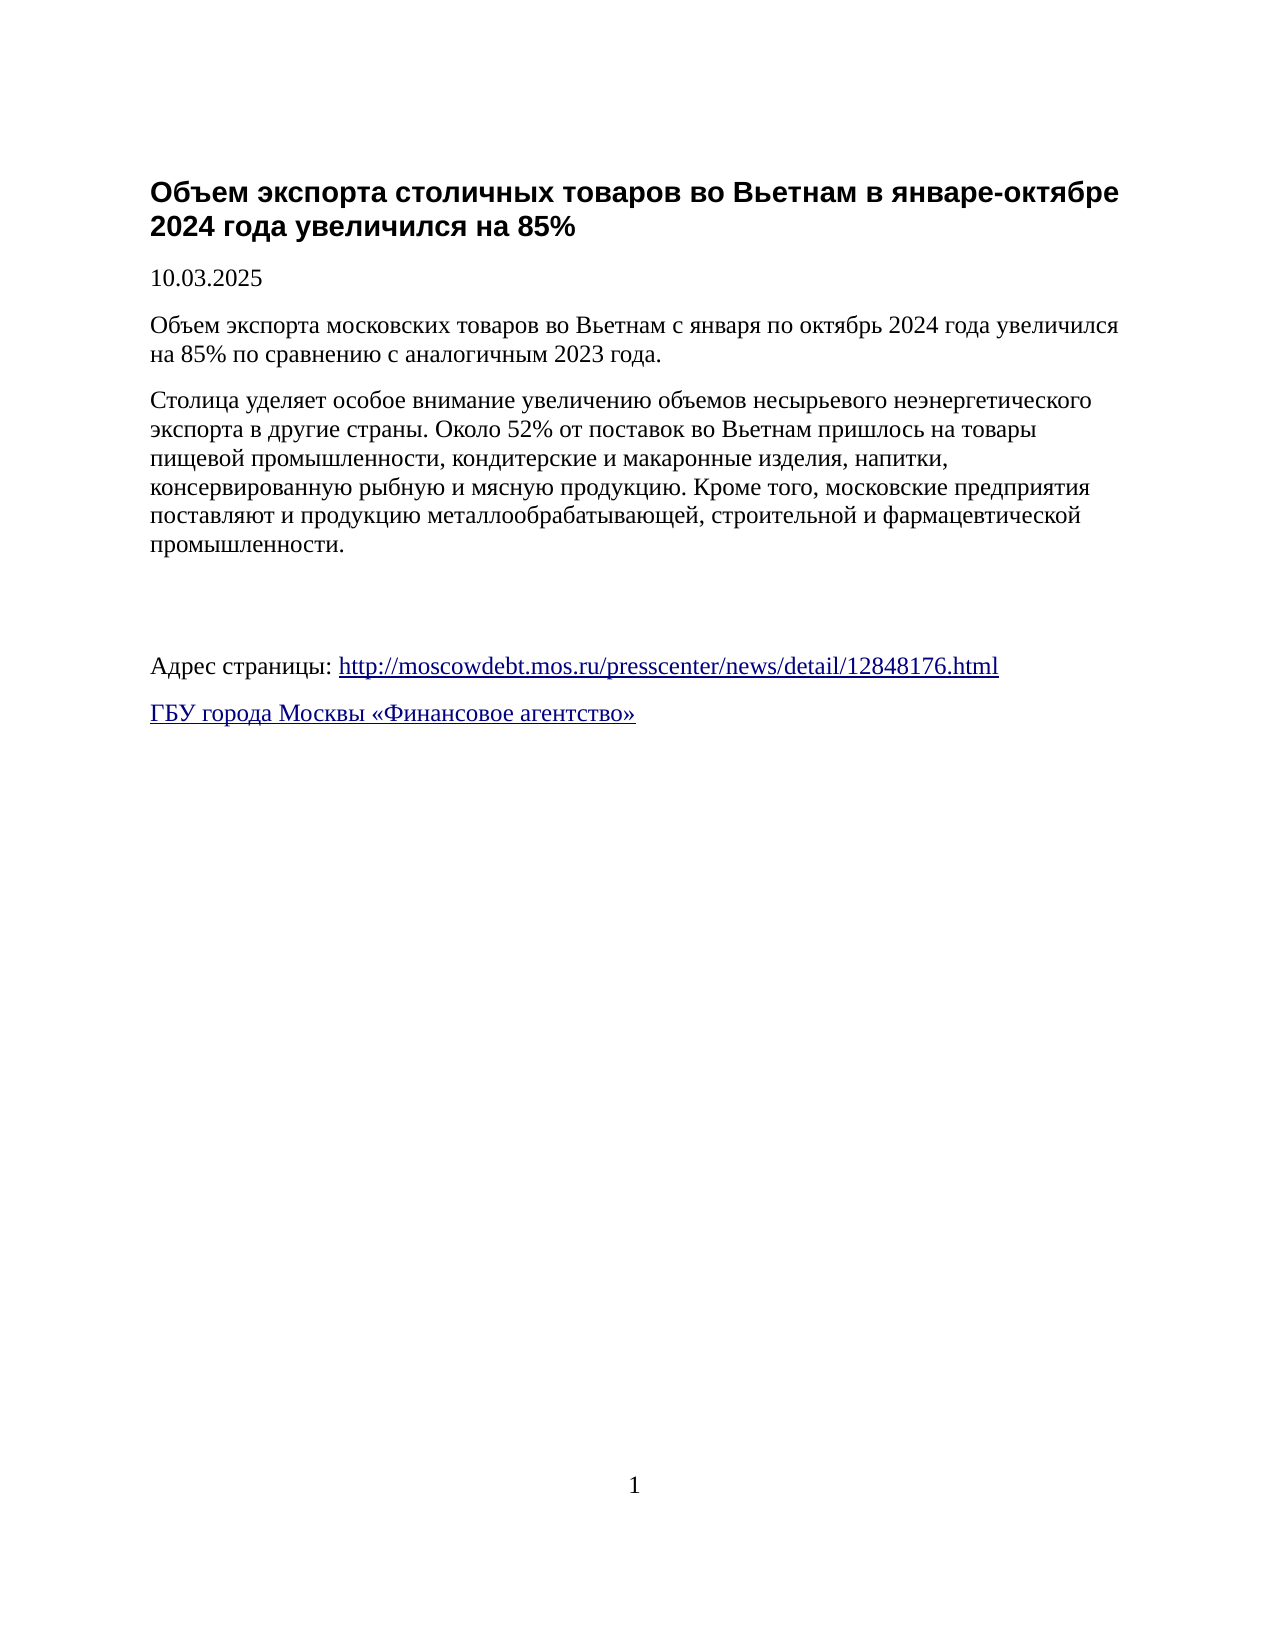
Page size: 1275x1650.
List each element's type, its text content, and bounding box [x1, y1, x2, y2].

text Адрес страницы: http://moscowdebt.mos.ru/presscenter/news/detail/12848176.html [150, 651, 1125, 680]
text ГБУ города Москвы «Финансовое агентство» [150, 698, 1125, 727]
text Столица уделяет особое внимание увеличению объемов несырьевого неэнергетического экспорта в другие страны. Около 52% от поставок во Вьетнам пришлось на товары пищевой промышленности, кондитерские и макаронные изделия, напитки, консервированную рыбную и мясную продукцию. Кроме того, московские предприятия поставляют и продукцию металлообрабатывающей, строительной и фармацевтической промышленности. [150, 386, 1125, 558]
text 10.03.2025 [150, 263, 1125, 292]
text Объем экспорта московских товаров во Вьетнам с января по октябрь 2024 года увеличился на 85% по сравнению с аналогичным 2023 года. [150, 310, 1125, 368]
subtitle Объем экспорта столичных товаров во Вьетнам в январе-октябре 2024 года увеличился на 85% [150, 175, 1125, 242]
